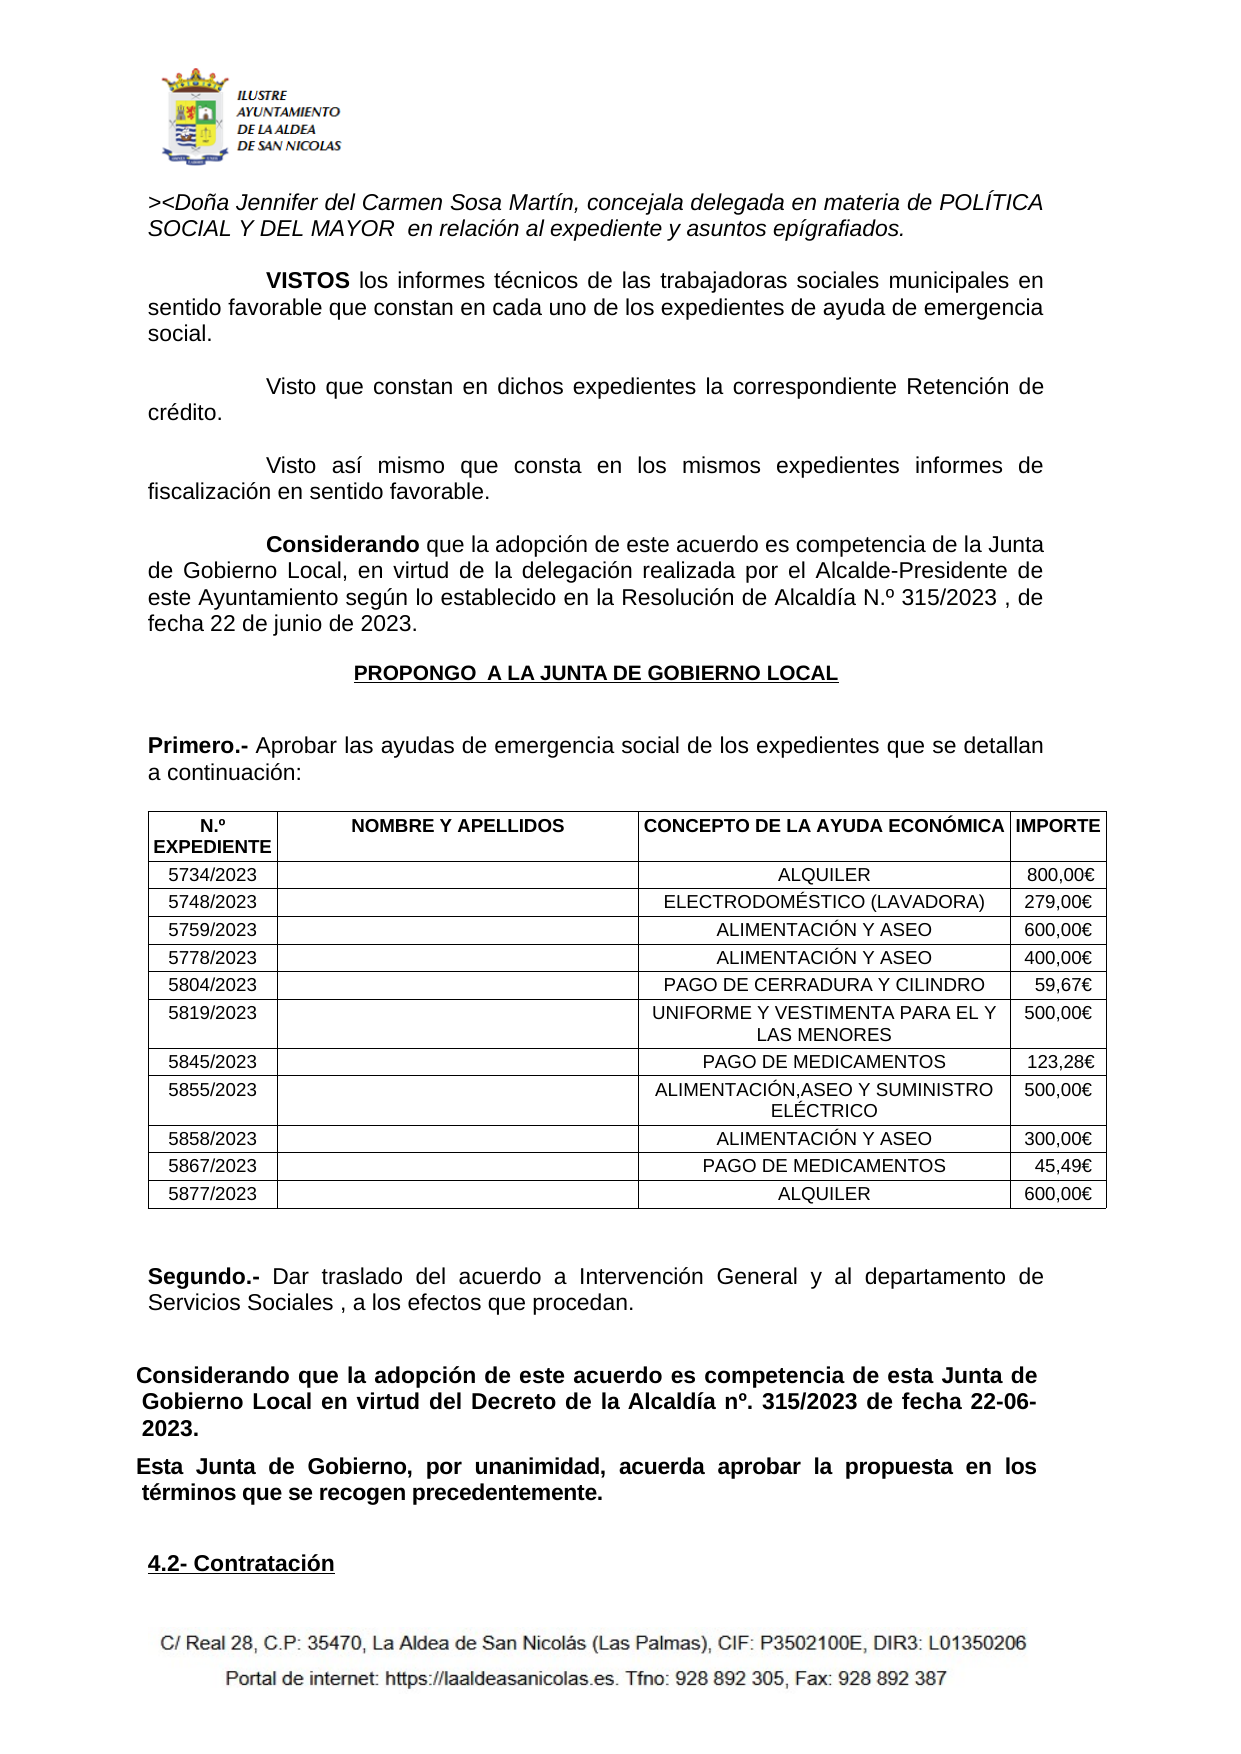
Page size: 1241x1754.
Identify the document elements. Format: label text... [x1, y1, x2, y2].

table_cell PAGO DE CERRADURA Y CILINDRO [639, 972, 1010, 999]
table_cell PAGO DE MEDICAMENTOS [639, 1153, 1010, 1180]
text Visto que constan en dichos expedientes la correspondiente Retención de crédito. [148, 373, 1044, 426]
text Esta Junta de Gobierno, por unanimidad, acuerda aprobar la propuesta en los términos que se recogen precedentemente. [136, 1453, 1038, 1506]
text Considerando que la adopción de este acuerdo es competencia de la Junta de Gobierno Local, en virtud de la delegación realizada por el Alcalde-Presidente de este Ayuntamiento según lo establecido en la Resolución de Alcaldía N.º 315/2023 , de fecha 22 de junio de 2023. [148, 531, 1044, 636]
table_cell [278, 862, 638, 888]
table_header CONCEPTO DE LA AYUDA ECONÓMICA [639, 812, 1010, 861]
table_cell ALIMENTACIÓN Y ASEO [639, 945, 1010, 971]
table_cell [278, 1181, 638, 1207]
table_cell 300,00€ [1011, 1126, 1106, 1152]
text Segundo.- Dar traslado del acuerdo a Intervención General y al departamento de Servicios Sociales , a los efectos que procedan. [148, 1263, 1044, 1315]
table_cell 5867/2023 [149, 1153, 277, 1180]
text 4.2- Contratación [148, 1550, 1044, 1577]
table_cell [278, 945, 638, 971]
table_cell ALIMENTACIÓN,ASEO Y SUMINISTRO ELÉCTRICO [639, 1076, 1010, 1124]
table_cell [278, 1076, 638, 1124]
text Considerando que la adopción de este acuerdo es competencia de esta Junta de Gobierno Local en virtud del Decreto de la Alcaldía nº. 315/2023 de fecha 22-06-2023. [136, 1362, 1038, 1441]
table_cell 123,28€ [1011, 1049, 1106, 1075]
table_cell 5877/2023 [149, 1181, 277, 1207]
table_header NOMBRE Y APELLIDOS [278, 812, 638, 861]
table_cell 59,67€ [1011, 972, 1106, 999]
table_cell 500,00€ [1011, 1000, 1106, 1048]
text ><Doña Jennifer del Carmen Sosa Martín, concejala delegada en materia de POLÍTICA SOCIAL Y DEL MAYOR en relación al expediente y asuntos epígrafiados. [148, 188, 1044, 241]
table_cell UNIFORME Y VESTIMENTA PARA EL Y LAS MENORES [639, 1000, 1010, 1048]
table_cell [278, 1153, 638, 1180]
table_cell 5858/2023 [149, 1126, 277, 1152]
table_header IMPORTE [1011, 812, 1106, 861]
table_cell 5819/2023 [149, 1000, 277, 1048]
table_cell 5845/2023 [149, 1049, 277, 1075]
text VISTOS los informes técnicos de las trabajadoras sociales municipales en sentido favorable que constan en cada uno de los expedientes de ayuda de emergencia social. [148, 267, 1044, 347]
table_cell 5778/2023 [149, 945, 277, 971]
table_cell 400,00€ [1011, 945, 1106, 971]
table_cell ALQUILER [639, 862, 1010, 888]
table_cell 279,00€ [1011, 889, 1106, 916]
table_cell ALIMENTACIÓN Y ASEO [639, 917, 1010, 943]
table_cell PAGO DE MEDICAMENTOS [639, 1049, 1010, 1075]
text PROPONGO A LA JUNTA DE GOBIERNO LOCAL [148, 661, 1044, 684]
table_cell 800,00€ [1011, 862, 1106, 888]
table_cell 5734/2023 [149, 862, 277, 888]
text Primero.- Aprobar las ayudas de emergencia social de los expedientes que se detallan a continuación: [148, 732, 1044, 785]
table_cell ALIMENTACIÓN Y ASEO [639, 1126, 1010, 1152]
table_cell 5748/2023 [149, 889, 277, 916]
table_header N.º EXPEDIENTE [149, 812, 277, 861]
table_cell [278, 1049, 638, 1075]
table_cell [278, 889, 638, 916]
table_cell 5759/2023 [149, 917, 277, 943]
table_cell [278, 1126, 638, 1152]
table_cell 500,00€ [1011, 1076, 1106, 1124]
table_cell [278, 972, 638, 999]
table_cell 5855/2023 [149, 1076, 277, 1124]
table_cell [278, 917, 638, 943]
table_cell ELECTRODOMÉSTICO (LAVADORA) [639, 889, 1010, 916]
table_cell [278, 1000, 638, 1048]
text Visto así mismo que consta en los mismos expedientes informes de fiscalización en sentido favorable. [148, 452, 1044, 505]
table_cell 600,00€ [1011, 917, 1106, 943]
table_cell 600,00€ [1011, 1181, 1106, 1207]
table_cell ALQUILER [639, 1181, 1010, 1207]
picture [148, 60, 357, 173]
picture [149, 1627, 1034, 1694]
table_cell 5804/2023 [149, 972, 277, 999]
table_cell 45,49€ [1011, 1153, 1106, 1180]
